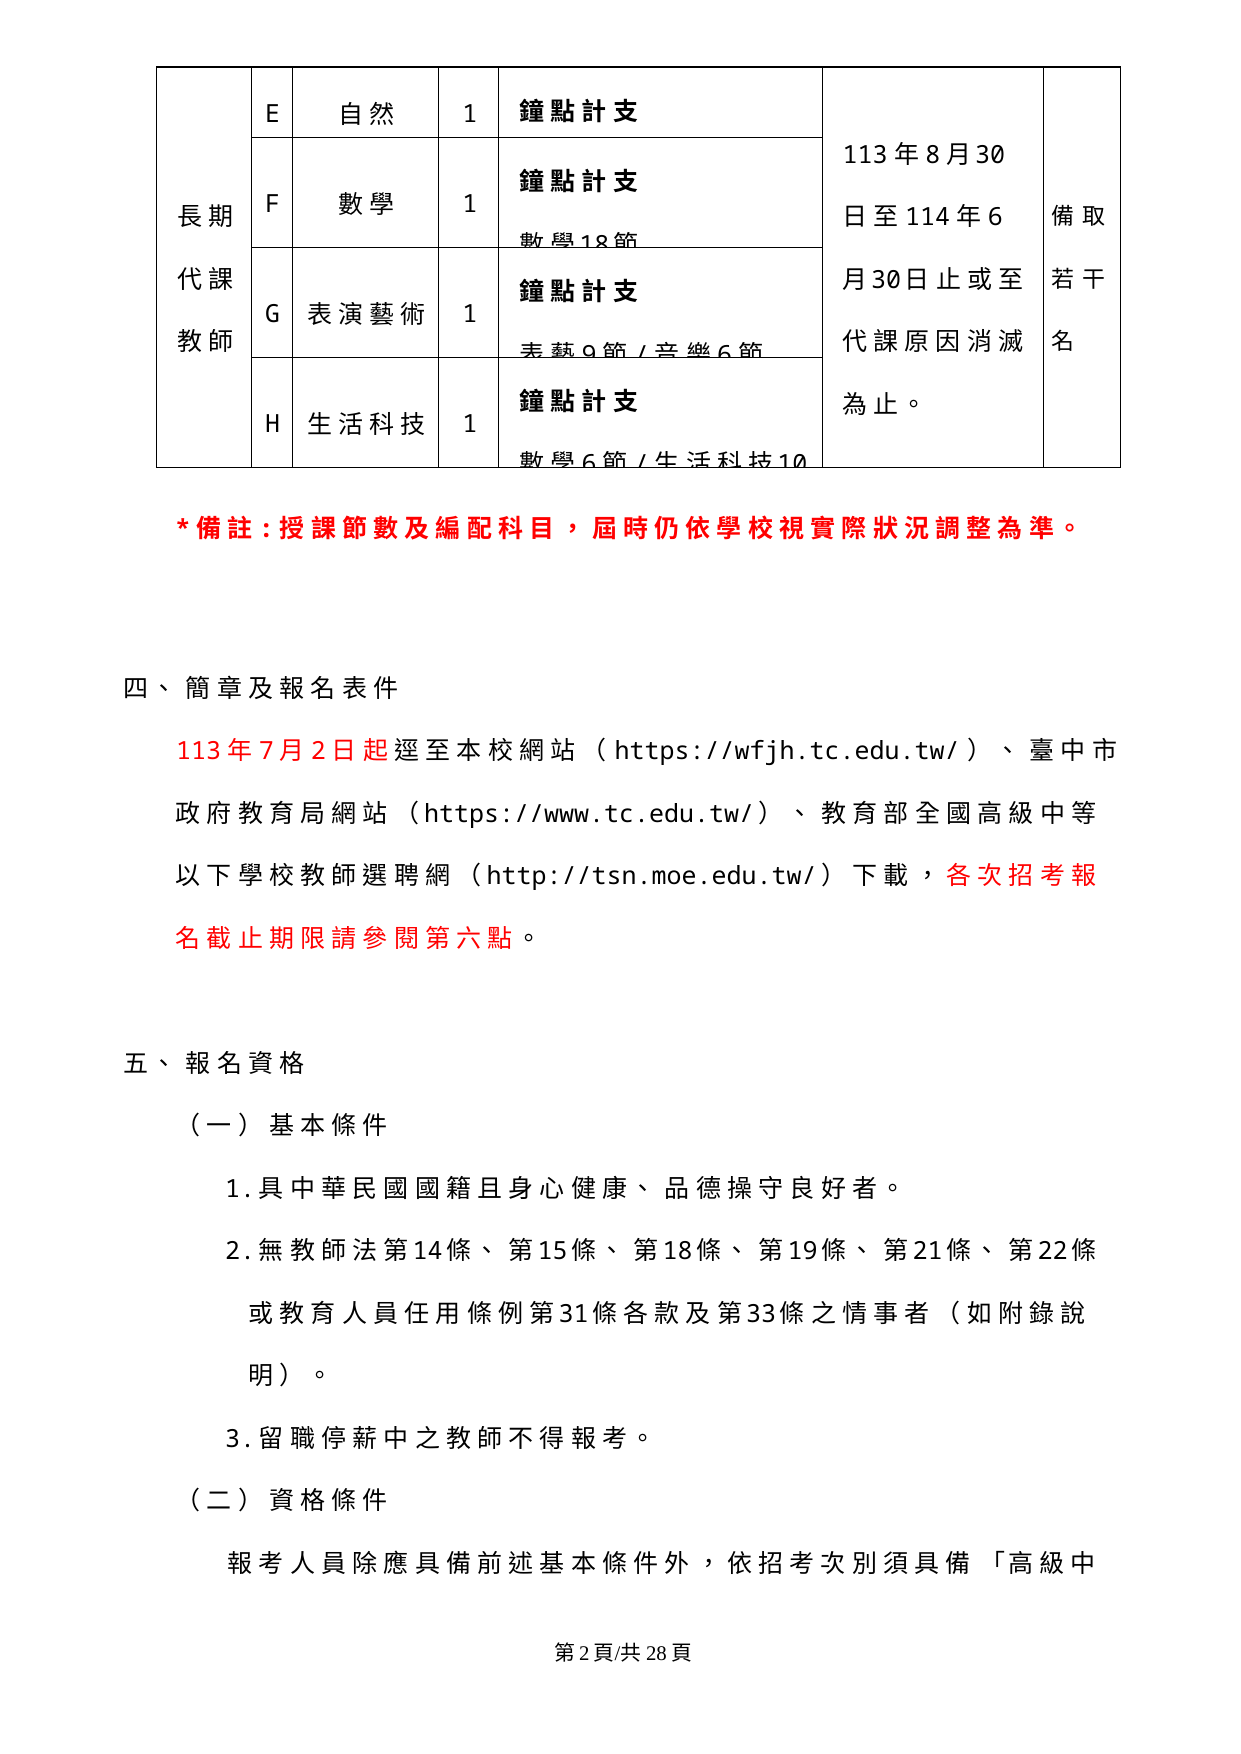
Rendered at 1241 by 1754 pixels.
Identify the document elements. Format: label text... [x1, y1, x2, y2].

text 2.無教師法第14條、第15條、第18條、第19條、第21條、第22條或教育人員任用條例第31條各款及第33條之情事者（如附錄說明）。 [220, 1207, 1120, 1394]
table_cell 長期 代課 教師 [157, 68, 251, 467]
text 五、報名資格 [120, 1019, 1120, 1082]
table_cell 備取 若干名 [1044, 68, 1120, 467]
table_cell 鐘點計支 表藝9節/音樂6節 [499, 248, 822, 357]
table_cell H [252, 358, 292, 467]
table_cell 表演藝術 [293, 248, 438, 357]
table_cell E [252, 68, 292, 137]
text 1.具中華民國國籍且身心健康、品德操守良好者。 [220, 1144, 1120, 1207]
table_cell 113年8月30日至114年6月30日止或至代課原因消滅為止。 [823, 68, 1043, 467]
table_cell 鐘點計支 數學18節 [499, 138, 822, 247]
table_cell G [252, 248, 292, 357]
table_cell F [252, 138, 292, 247]
table_cell 鐘點計支 數學6節/生活科技10節 [499, 358, 822, 467]
text *備註:授課節數及編配科目，屆時仍依學校視實際狀況調整為準。 [164, 485, 1120, 547]
text 3.留職停薪中之教師不得報考。 [220, 1394, 1120, 1457]
table_cell 1 [439, 138, 498, 247]
text （二）資格條件 [170, 1457, 1120, 1519]
table_cell 數學 [293, 138, 438, 247]
table_cell 生活科技 [293, 358, 438, 467]
table_cell 1 [439, 358, 498, 467]
text （一）基本條件 [170, 1082, 1120, 1144]
table_cell 自然 [293, 68, 438, 137]
table_cell 鐘點計支 自然18節 [499, 68, 822, 137]
text 報考人員除應具備前述基本條件外，依招考次別須具備「高級中 [223, 1519, 1120, 1582]
text 四、簡章及報名表件 113年7月2日起逕至本校網站（https://wfjh.tc.edu.tw/）、臺中市政府教育局網站（https://www.tc.edu.tw/）、教育部全國高級中等以下學校教師選聘網（http://tsn.moe.edu.tw/）下載，各次招考報名截止期限請參閱第六點。 [120, 644, 1120, 957]
table_cell 1 [439, 68, 498, 137]
table_cell 1 [439, 248, 498, 357]
